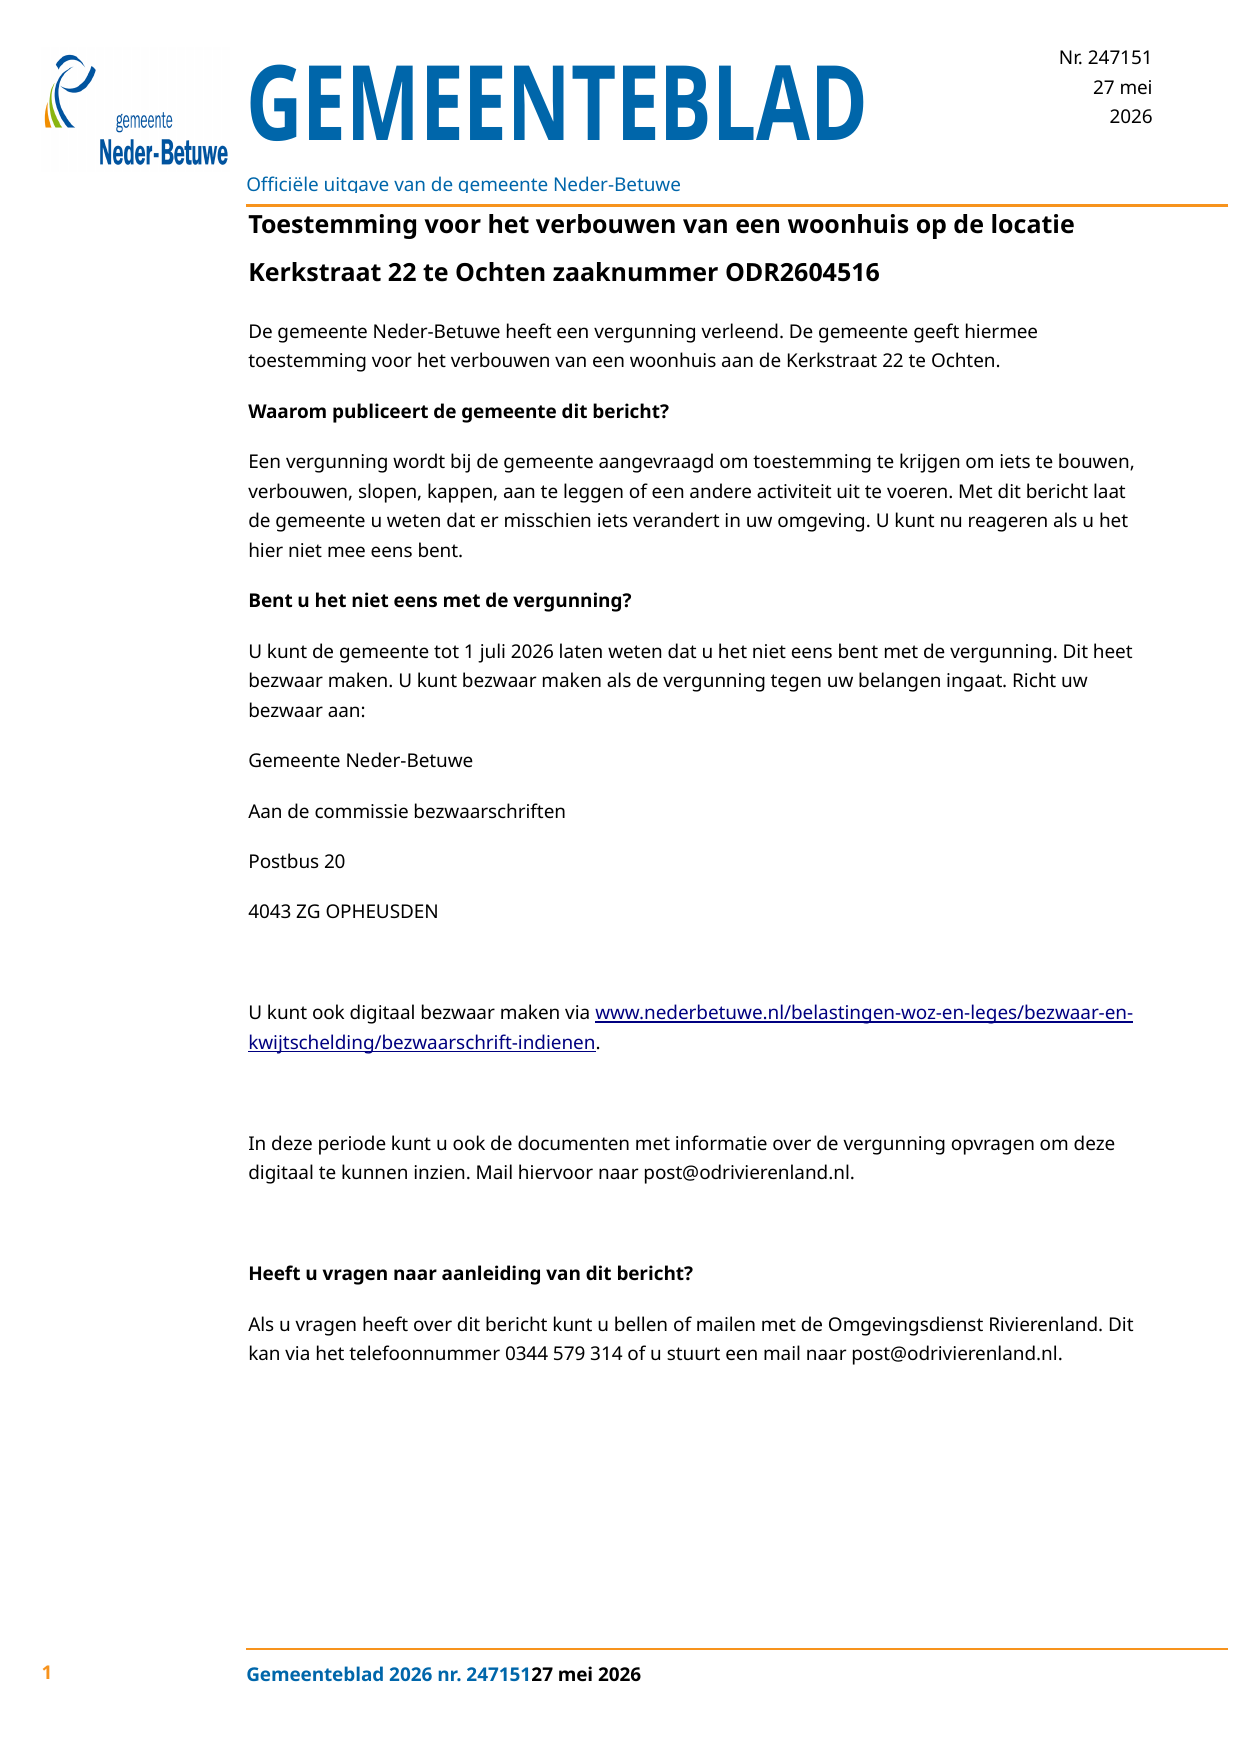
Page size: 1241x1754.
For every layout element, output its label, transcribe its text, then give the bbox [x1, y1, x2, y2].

text Als u vragen heeft over dit bericht kunt u bellen of mailen met de Omgevingsdienst Rivierenland. Dit kan via het telefoonnummer 0344 579 314 of u stuurt een mail naar post@odrivierenland.nl. [248, 1311, 1152, 1366]
text U kunt ook digitaal bezwaar maken via www.nederbetuwe.nl/belastingen-woz-en-leges/bezwaar-en-kwijtschelding/bezwaarschrift-indienen. [248, 999, 1152, 1055]
text U kunt de gemeente tot 1 juli 2026 laten weten dat u het niet eens bent met de vergunning. Dit heet bezwaar maken. U kunt bezwaar maken als de vergunning tegen uw belangen ingaat. Richt uw bezwaar aan: [248, 638, 1152, 723]
text Aan de commissie bezwaarschriften [248, 798, 1152, 824]
text De gemeente Neder-Betuwe heeft een vergunning verleend. De gemeente geeft hiermee toestemming voor het verbouwen van een woonhuis aan de Kerkstraat 22 te Ochten. [248, 318, 1152, 373]
picture [41, 47, 231, 172]
text Postbus 20 [248, 848, 1152, 874]
text Heeft u vragen naar aanleiding van dit bericht? [248, 1260, 1152, 1286]
text Waarom publiceert de gemeente dit bericht? [248, 398, 1152, 424]
text 4043 ZG OPHEUSDEN [248, 899, 1152, 924]
text Gemeente Neder-Betuwe [248, 747, 1152, 773]
text Bent u het niet eens met de vergunning? [248, 587, 1152, 613]
text Toestemming voor het verbouwen van een woonhuis op de locatie Kerkstraat 22 te Ochten zaaknummer ODR2604516 [248, 207, 1152, 288]
text In deze periode kunt u ook de documenten met informatie over de vergunning opvragen om deze digitaal te kunnen inzien. Mail hiervoor naar post@odrivierenland.nl. [248, 1130, 1152, 1185]
text Een vergunning wordt bij de gemeente aangevraagd om toestemming te krijgen om iets te bouwen, verbouwen, slopen, kappen, aan te leggen of een andere activiteit uit te voeren. Met dit bericht laat de gemeente u weten dat er misschien iets verandert in uw omgeving. U kunt nu reageren als u het hier niet mee eens bent. [248, 448, 1152, 563]
